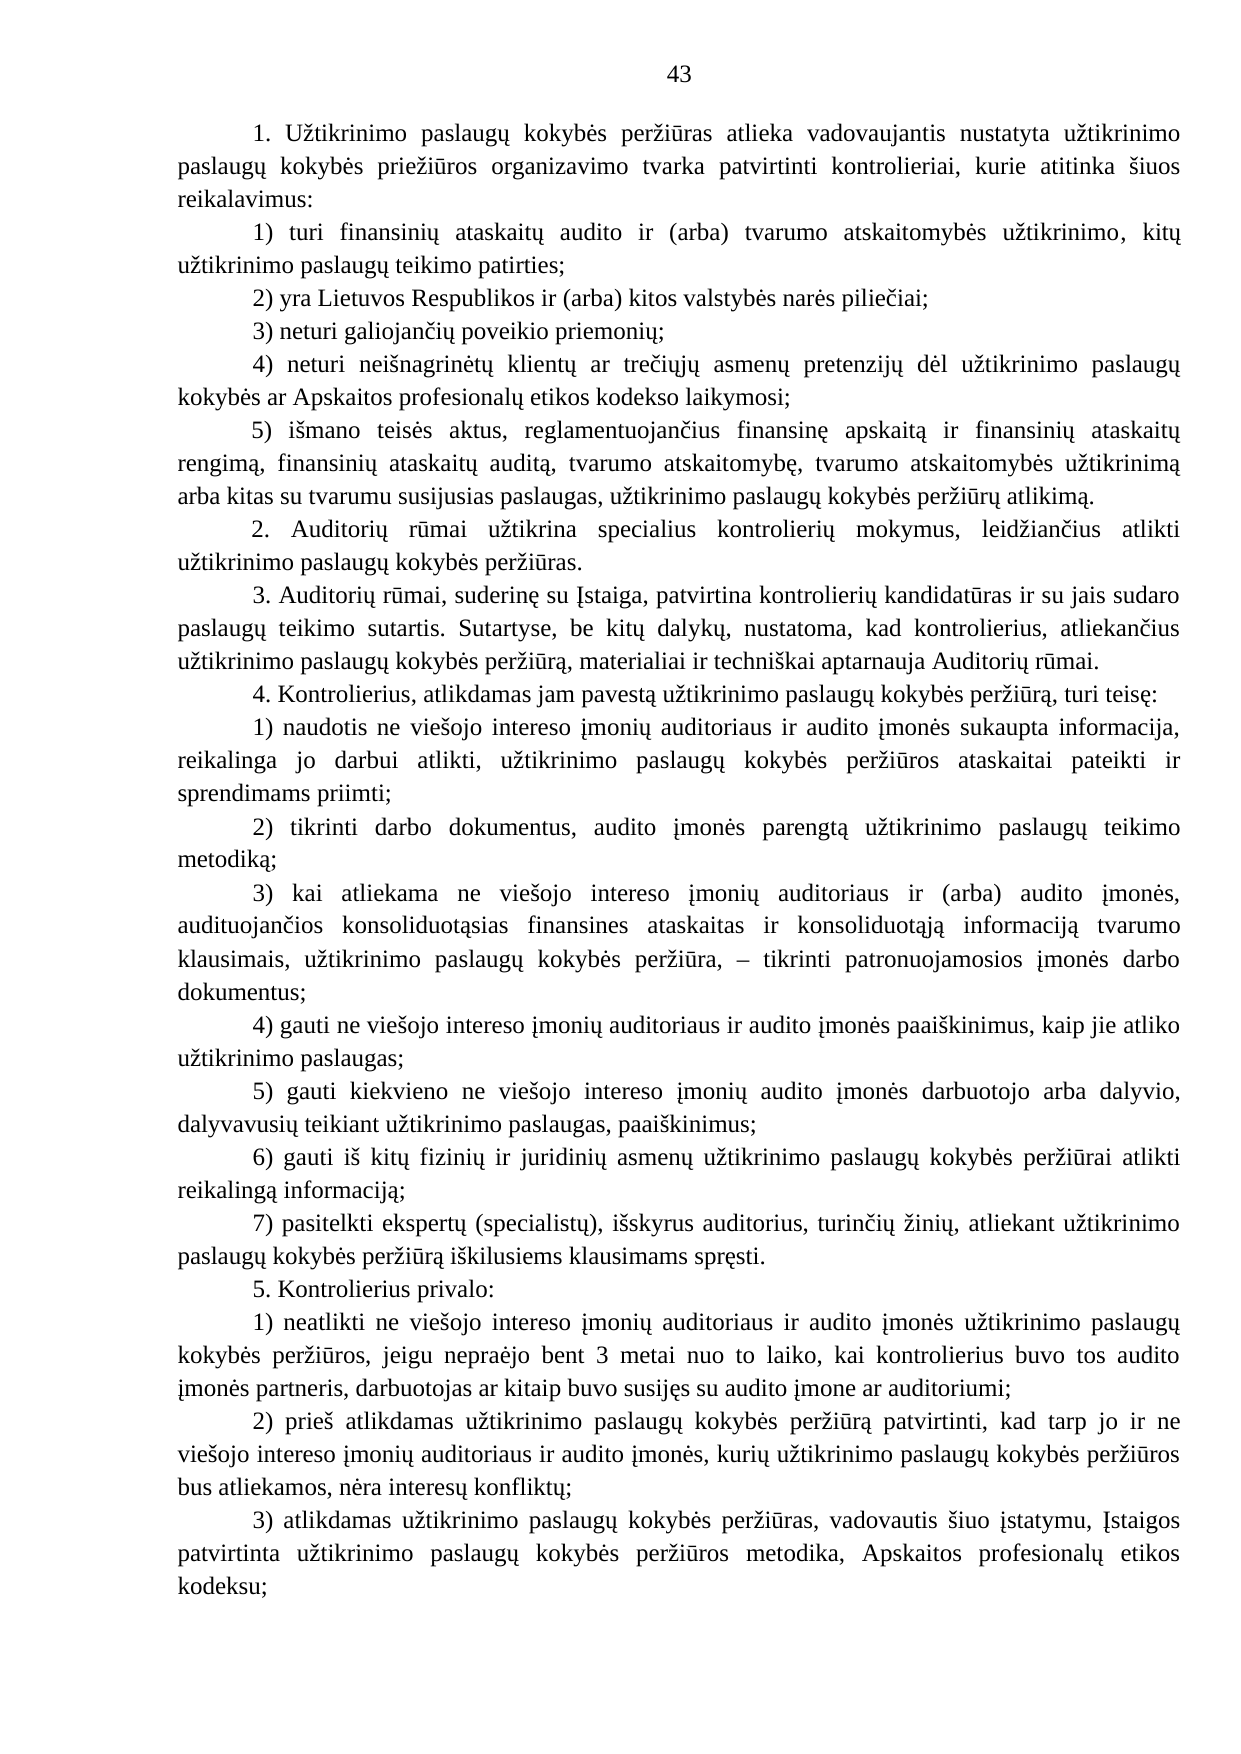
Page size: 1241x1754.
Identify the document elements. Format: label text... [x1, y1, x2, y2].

text 5. Kontrolierius privalo: [177, 1274, 1181, 1303]
text 1) naudotis ne viešojo intereso įmonių auditoriaus ir audito įmonės sukaupta informacija, reikalinga jo darbui atlikti, užtikrinimo paslaugų kokybės peržiūros ataskaitai pateikti ir sprendimams priimti; [177, 712, 1181, 807]
text 5) išmano teisės aktus, reglamentuojančius finansinę apskaitą ir finansinių ataskaitų rengimą, finansinių ataskaitų auditą, tvarumo atskaitomybę, tvarumo atskaitomybės užtikrinimą arba kitas su tvarumu susijusias paslaugas, užtikrinimo paslaugų kokybės peržiūrų atlikimą. [177, 415, 1181, 510]
text 1. Užtikrinimo paslaugų kokybės peržiūras atlieka vadovaujantis nustatyta užtikrinimo paslaugų kokybės priežiūros organizavimo tvarka patvirtinti kontrolieriai, kurie atitinka šiuos reikalavimus: [177, 118, 1181, 213]
text 2) tikrinti darbo dokumentus, audito įmonės parengtą užtikrinimo paslaugų teikimo metodiką; [177, 812, 1181, 873]
text 3) neturi galiojančių poveikio priemonių; [177, 316, 1181, 345]
text 2) prieš atlikdamas užtikrinimo paslaugų kokybės peržiūrą patvirtinti, kad tarp jo ir ne viešojo intereso įmonių auditoriaus ir audito įmonės, kurių užtikrinimo paslaugų kokybės peržiūros bus atliekamos, nėra interesų konfliktų; [177, 1406, 1181, 1501]
text 4) gauti ne viešojo intereso įmonių auditoriaus ir audito įmonės paaiškinimus, kaip jie atliko užtikrinimo paslaugas; [177, 1010, 1181, 1071]
text 2. Auditorių rūmai užtikrina specialius kontrolierių mokymus, leidžiančius atlikti užtikrinimo paslaugų kokybės peržiūras. [177, 514, 1181, 576]
text 3) atlikdamas užtikrinimo paslaugų kokybės peržiūras, vadovautis šiuo įstatymu, Įstaigos patvirtinta užtikrinimo paslaugų kokybės peržiūros metodika, Apskaitos profesionalų etikos kodeksu; [177, 1505, 1181, 1600]
text 4. Kontrolierius, atlikdamas jam pavestą užtikrinimo paslaugų kokybės peržiūrą, turi teisę: [177, 679, 1181, 708]
text 6) gauti iš kitų fizinių ir juridinių asmenų užtikrinimo paslaugų kokybės peržiūrai atlikti reikalingą informaciją; [177, 1142, 1181, 1203]
text 3) kai atliekama ne viešojo intereso įmonių auditoriaus ir (arba) audito įmonės, audituojančios konsoliduotąsias finansines ataskaitas ir konsoliduotąją informaciją tvarumo klausimais, užtikrinimo paslaugų kokybės peržiūra, – tikrinti patronuojamosios įmonės darbo dokumentus; [177, 878, 1181, 1005]
text 3. Auditorių rūmai, suderinę su Įstaiga, patvirtina kontrolierių kandidatūras ir su jais sudaro paslaugų teikimo sutartis. Sutartyse, be kitų dalykų, nustatoma, kad kontrolierius, atliekančius užtikrinimo paslaugų kokybės peržiūrą, materialiai ir techniškai aptarnauja Auditorių rūmai. [177, 580, 1181, 675]
text 2) yra Lietuvos Respublikos ir (arba) kitos valstybės narės piliečiai; [177, 283, 1181, 312]
text 1) turi finansinių ataskaitų audito ir (arba) tvarumo atskaitomybės užtikrinimo, kitų užtikrinimo paslaugų teikimo patirties; [177, 217, 1181, 279]
text 1) neatlikti ne viešojo intereso įmonių auditoriaus ir audito įmonės užtikrinimo paslaugų kokybės peržiūros, jeigu nepraėjo bent 3 metai nuo to laiko, kai kontrolierius buvo tos audito įmonės partneris, darbuotojas ar kitaip buvo susijęs su audito įmone ar auditoriumi; [177, 1307, 1181, 1402]
text 5) gauti kiekvieno ne viešojo intereso įmonių audito įmonės darbuotojo arba dalyvio, dalyvavusių teikiant užtikrinimo paslaugas, paaiškinimus; [177, 1076, 1181, 1137]
text 7) pasitelkti ekspertų (specialistų), išskyrus auditorius, turinčių žinių, atliekant užtikrinimo paslaugų kokybės peržiūrą iškilusiems klausimams spręsti. [177, 1208, 1181, 1269]
text 4) neturi neišnagrinėtų klientų ar trečiųjų asmenų pretenzijų dėl užtikrinimo paslaugų kokybės ar Apskaitos profesionalų etikos kodekso laikymosi; [177, 349, 1181, 411]
